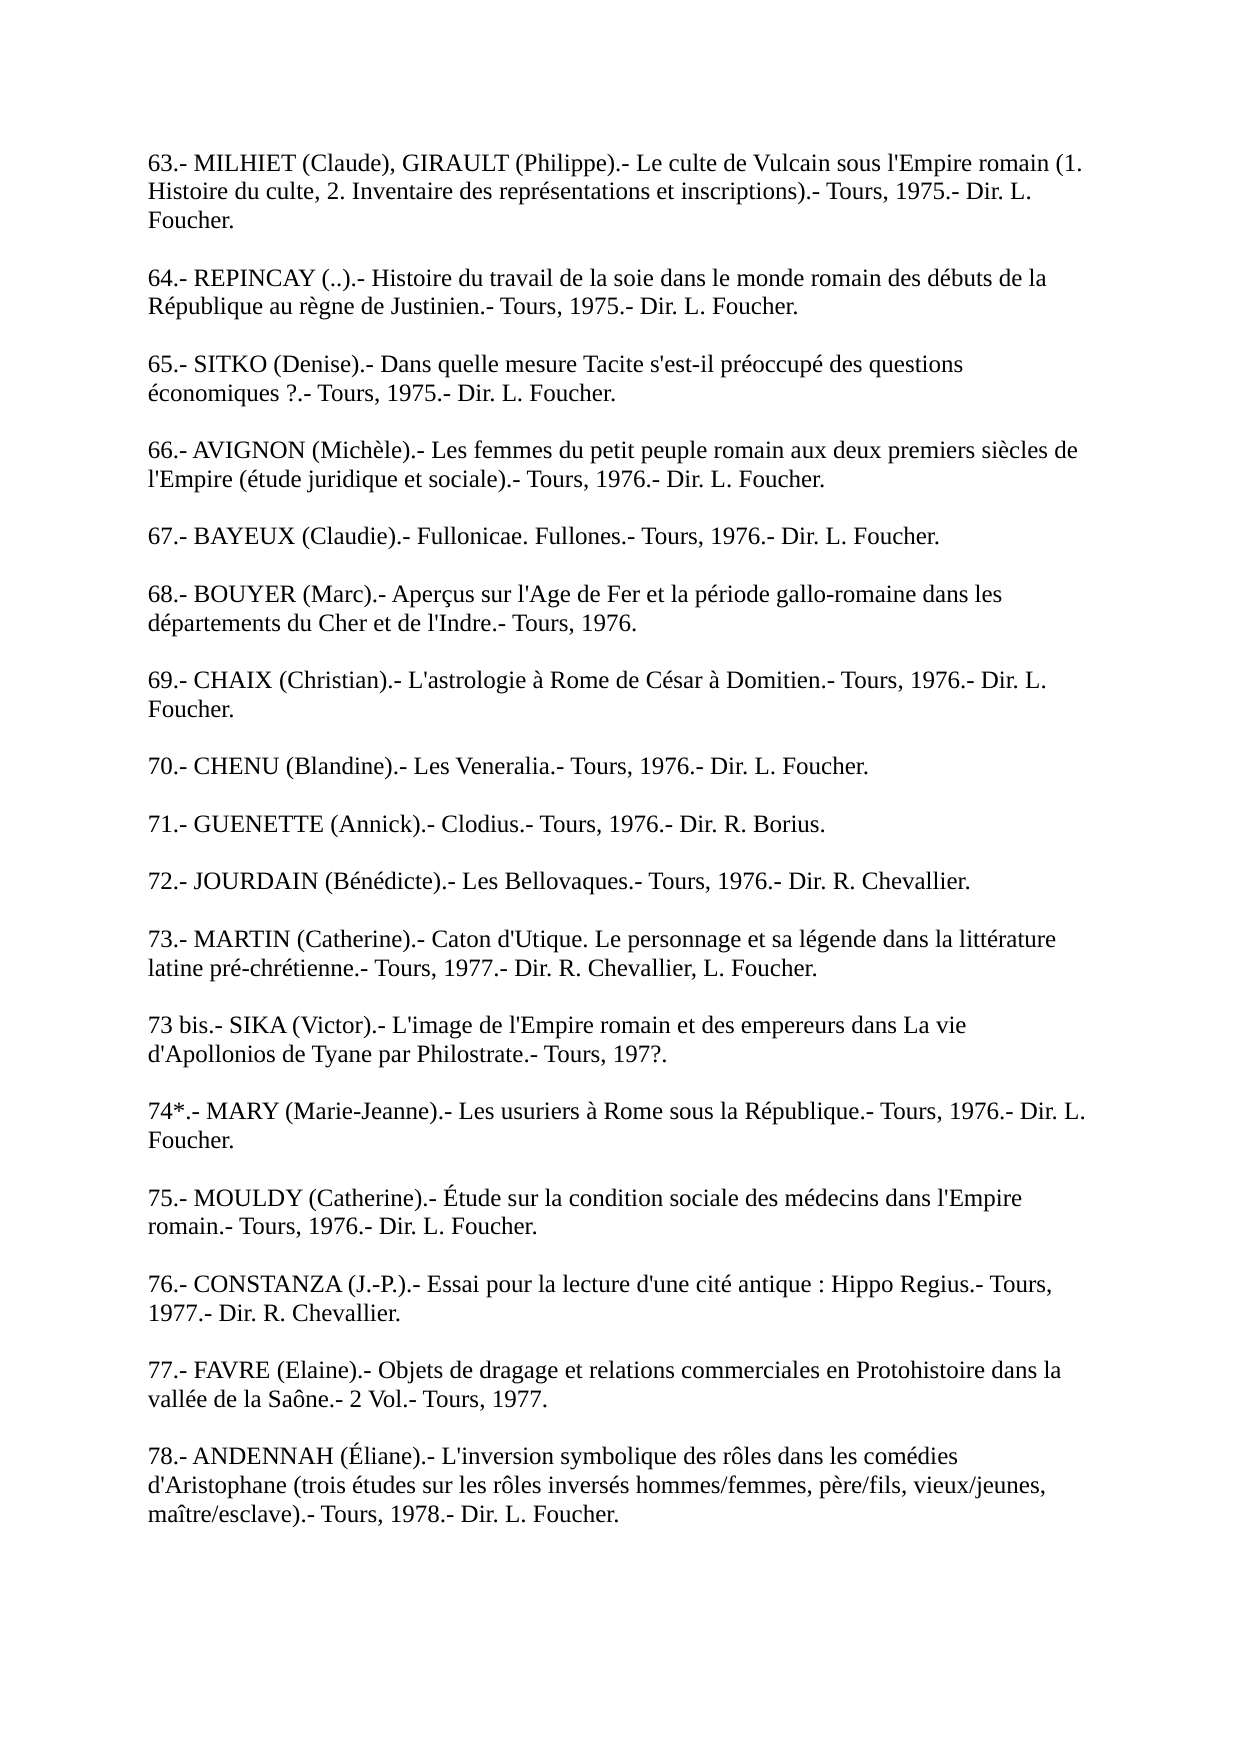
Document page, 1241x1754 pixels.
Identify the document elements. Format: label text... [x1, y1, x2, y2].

text 63.- MILHIET (Claude), GIRAULT (Philippe).- Le culte de Vulcain sous l'Empire romain (1. Histoire du culte, 2. Inventaire des représentations et inscriptions).- Tours, 1975.- Dir. L. Foucher. 64.- REPINCAY (..).- Histoire du travail de la soie dans le monde romain des débuts de la République au règne de Justinien.- Tours, 1975.- Dir. L. Foucher. 65.- SITKO (Denise).- Dans quelle mesure Tacite s'est-il préoccupé des questions économiques ?.- Tours, 1975.- Dir. L. Foucher. 66.- AVIGNON (Michèle).- Les femmes du petit peuple romain aux deux premiers siècles de l'Empire (étude juridique et sociale).- Tours, 1976.- Dir. L. Foucher. 67.- BAYEUX (Claudie).- Fullonicae. Fullones.- Tours, 1976.- Dir. L. Foucher. 68.- BOUYER (Marc).- Aperçus sur l'Age de Fer et la période gallo-romaine dans les départements du Cher et de l'Indre.- Tours, 1976. 69.- CHAIX (Christian).- L'astrologie à Rome de César à Domitien.- Tours, 1976.- Dir. L. Foucher. 70.- CHENU (Blandine).- Les Veneralia.- Tours, 1976.- Dir. L. Foucher. 71.- GUENETTE (Annick).- Clodius.- Tours, 1976.- Dir. R. Borius. 72.- JOURDAIN (Bénédicte).- Les Bellovaques.- Tours, 1976.- Dir. R. Chevallier. 73.- MARTIN (Catherine).- Caton d'Utique. Le personnage et sa légende dans la littérature latine pré-chrétienne.- Tours, 1977.- Dir. R. Chevallier, L. Foucher. 73 bis.- SIKA (Victor).- L'image de l'Empire romain et des empereurs dans La vie d'Apollonios de Tyane par Philostrate.- Tours, 197?. 74*.- MARY (Marie-Jeanne).- Les usuriers à Rome sous la République.- Tours, 1976.- Dir. L. Foucher. 75.- MOULDY (Catherine).- Étude sur la condition sociale des médecins dans l'Empire romain.- Tours, 1976.- Dir. L. Foucher. 76.- CONSTANZA (J.-P.).- Essai pour la lecture d'une cité antique : Hippo Regius.- Tours, 1977.- Dir. R. Chevallier. 77.- FAVRE (Elaine).- Objets de dragage et relations commerciales en Protohistoire dans la vallée de la Saône.- 2 Vol.- Tours, 1977. 78.- ANDENNAH (Éliane).- L'inversion symbolique des rôles dans les comédies d'Aristophane (trois études sur les rôles inversés hommes/femmes, père/fils, vieux/jeunes, maître/esclave).- Tours, 1978.- Dir. L. Foucher. [148, 148, 1092, 1585]
